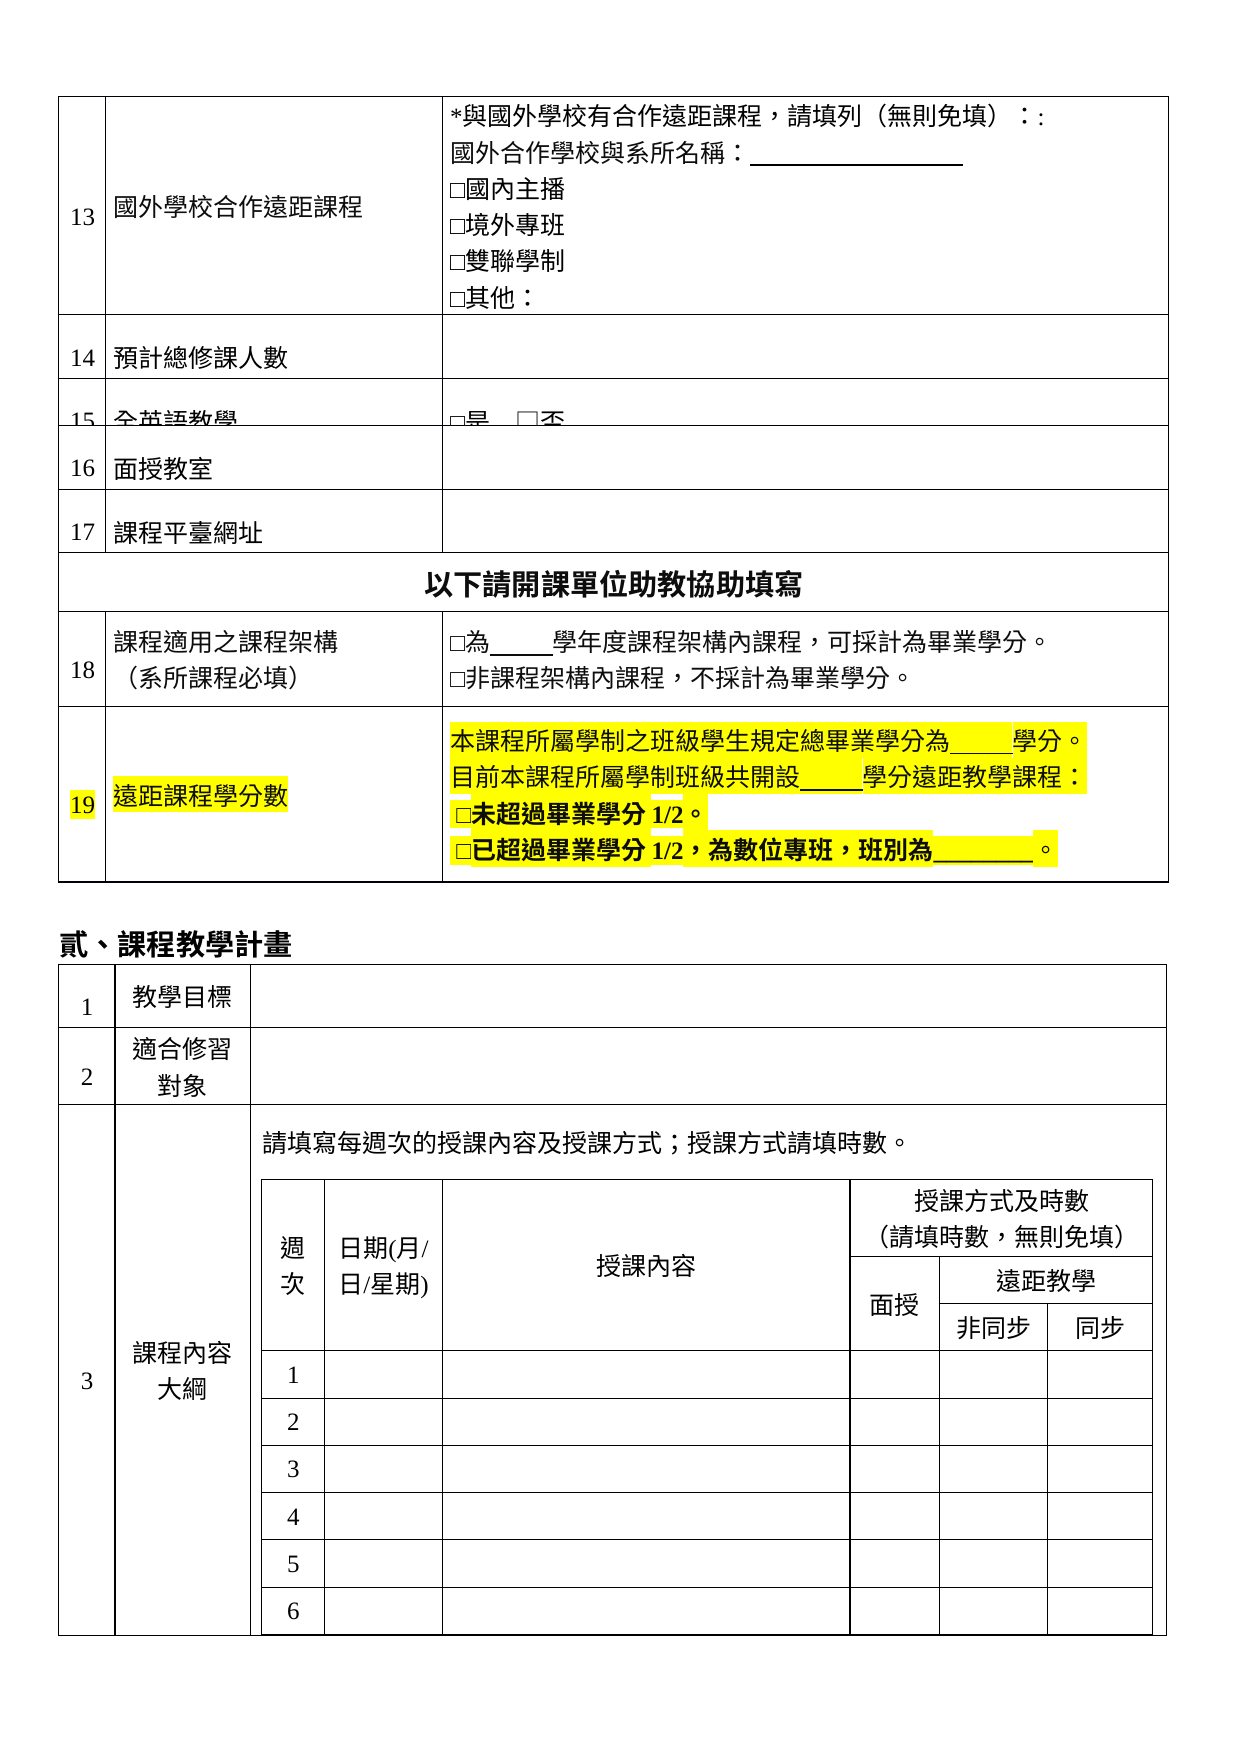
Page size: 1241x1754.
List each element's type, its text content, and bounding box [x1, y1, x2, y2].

table_cell 課程平臺網址 [106, 490, 442, 552]
table_cell 16 [59, 426, 105, 489]
table_cell 課程內容大綱 [116, 1105, 250, 1635]
table_cell 5 [262, 1540, 324, 1587]
table_cell 4 [262, 1493, 324, 1539]
table_cell 15 [59, 379, 105, 425]
table_cell [325, 1588, 442, 1634]
table_cell [325, 1399, 442, 1445]
text 貳、課程教學計畫 [59, 901, 1181, 964]
table_cell [940, 1351, 1047, 1397]
table_cell 遠距課程學分數 [106, 707, 442, 881]
table_cell [443, 1493, 849, 1539]
table_cell 國外學校合作遠距課程 [106, 97, 442, 314]
table_cell [1048, 1493, 1152, 1539]
table_cell 3 [262, 1446, 324, 1492]
table_cell 18 [59, 612, 105, 706]
table_cell [325, 1446, 442, 1492]
table_cell [851, 1493, 939, 1539]
table_cell 課程適用之課程架構 （系所課程必填） [106, 612, 442, 706]
table_cell [443, 1540, 849, 1587]
table_cell [851, 1446, 939, 1492]
table_cell 適合修習對象 [116, 1028, 250, 1104]
table_header 授課方式及時數 （請填時數，無則免填） [851, 1180, 1152, 1256]
table_header 日期(月/日/星期) [325, 1180, 442, 1350]
table_cell [940, 1446, 1047, 1492]
table_cell [851, 1588, 939, 1634]
table_cell [940, 1399, 1047, 1445]
table_cell [1048, 1588, 1152, 1634]
table_cell 13 [59, 97, 105, 314]
table_cell 19 [59, 707, 105, 881]
table_cell [443, 490, 1168, 552]
table_cell [325, 1351, 442, 1397]
table_cell 2 [262, 1399, 324, 1445]
table_header 週次 [262, 1180, 324, 1350]
table_cell □為 學年度課程架構內課程，可採計為畢業學分。 □非課程架構內課程，不採計為畢業學分。 [443, 612, 1168, 706]
table_cell 非同步 [940, 1304, 1047, 1350]
table_cell [443, 315, 1168, 378]
table_cell *與國外學校有合作遠距課程，請填列（無則免填）：: 國外合作學校與系所名稱： □國內主播 □境外專班 □雙聯學制 □其他： [443, 97, 1168, 314]
table_cell [851, 1540, 939, 1587]
table_header [251, 965, 1166, 1027]
table_cell 6 [262, 1588, 324, 1634]
table_cell [1048, 1446, 1152, 1492]
table_cell □是 □否 [443, 379, 1168, 425]
table_cell 請填寫每週次的授課內容及授課方式；授課方式請填時數。 [251, 1105, 1166, 1635]
table_cell [443, 426, 1168, 489]
table_cell 面授 [851, 1257, 939, 1350]
table_cell [1048, 1540, 1152, 1587]
table_cell 以下請開課單位助教協助填寫 [59, 553, 1168, 611]
table_cell 預計總修課人數 [106, 315, 442, 378]
table_cell [325, 1540, 442, 1587]
table_cell 面授教室 [106, 426, 442, 489]
table_cell [851, 1399, 939, 1445]
table_cell [940, 1588, 1047, 1634]
table_header 教學目標 [116, 965, 250, 1027]
table_cell 17 [59, 490, 105, 552]
table_cell 遠距教學 [940, 1257, 1152, 1303]
table_cell 本課程所屬學制之班級學生規定總畢業學分為 學分。 目前本課程所屬學制班級共開設 學分遠距教學課程： □未超過畢業學分1/2。 □已超過畢業學分1/2，為數位專班，班別為________。 [443, 707, 1168, 881]
table_cell [443, 1399, 849, 1445]
table_cell 全英語教學 [106, 379, 442, 425]
table_cell 1 [262, 1351, 324, 1397]
table_cell [251, 1028, 1166, 1104]
table_cell [940, 1493, 1047, 1539]
table_cell [443, 1351, 849, 1397]
table_cell 3 [59, 1105, 114, 1635]
table_cell [325, 1493, 442, 1539]
table_cell 2 [59, 1028, 114, 1104]
table_cell [1048, 1399, 1152, 1445]
table_cell [1048, 1351, 1152, 1397]
table_cell [940, 1540, 1047, 1587]
table_header 授課內容 [443, 1180, 849, 1350]
table_cell 同步 [1048, 1304, 1152, 1350]
table_cell 14 [59, 315, 105, 378]
table_cell [443, 1588, 849, 1634]
table_cell [443, 1446, 849, 1492]
table_cell [851, 1351, 939, 1397]
table_header 1 [59, 965, 114, 1027]
